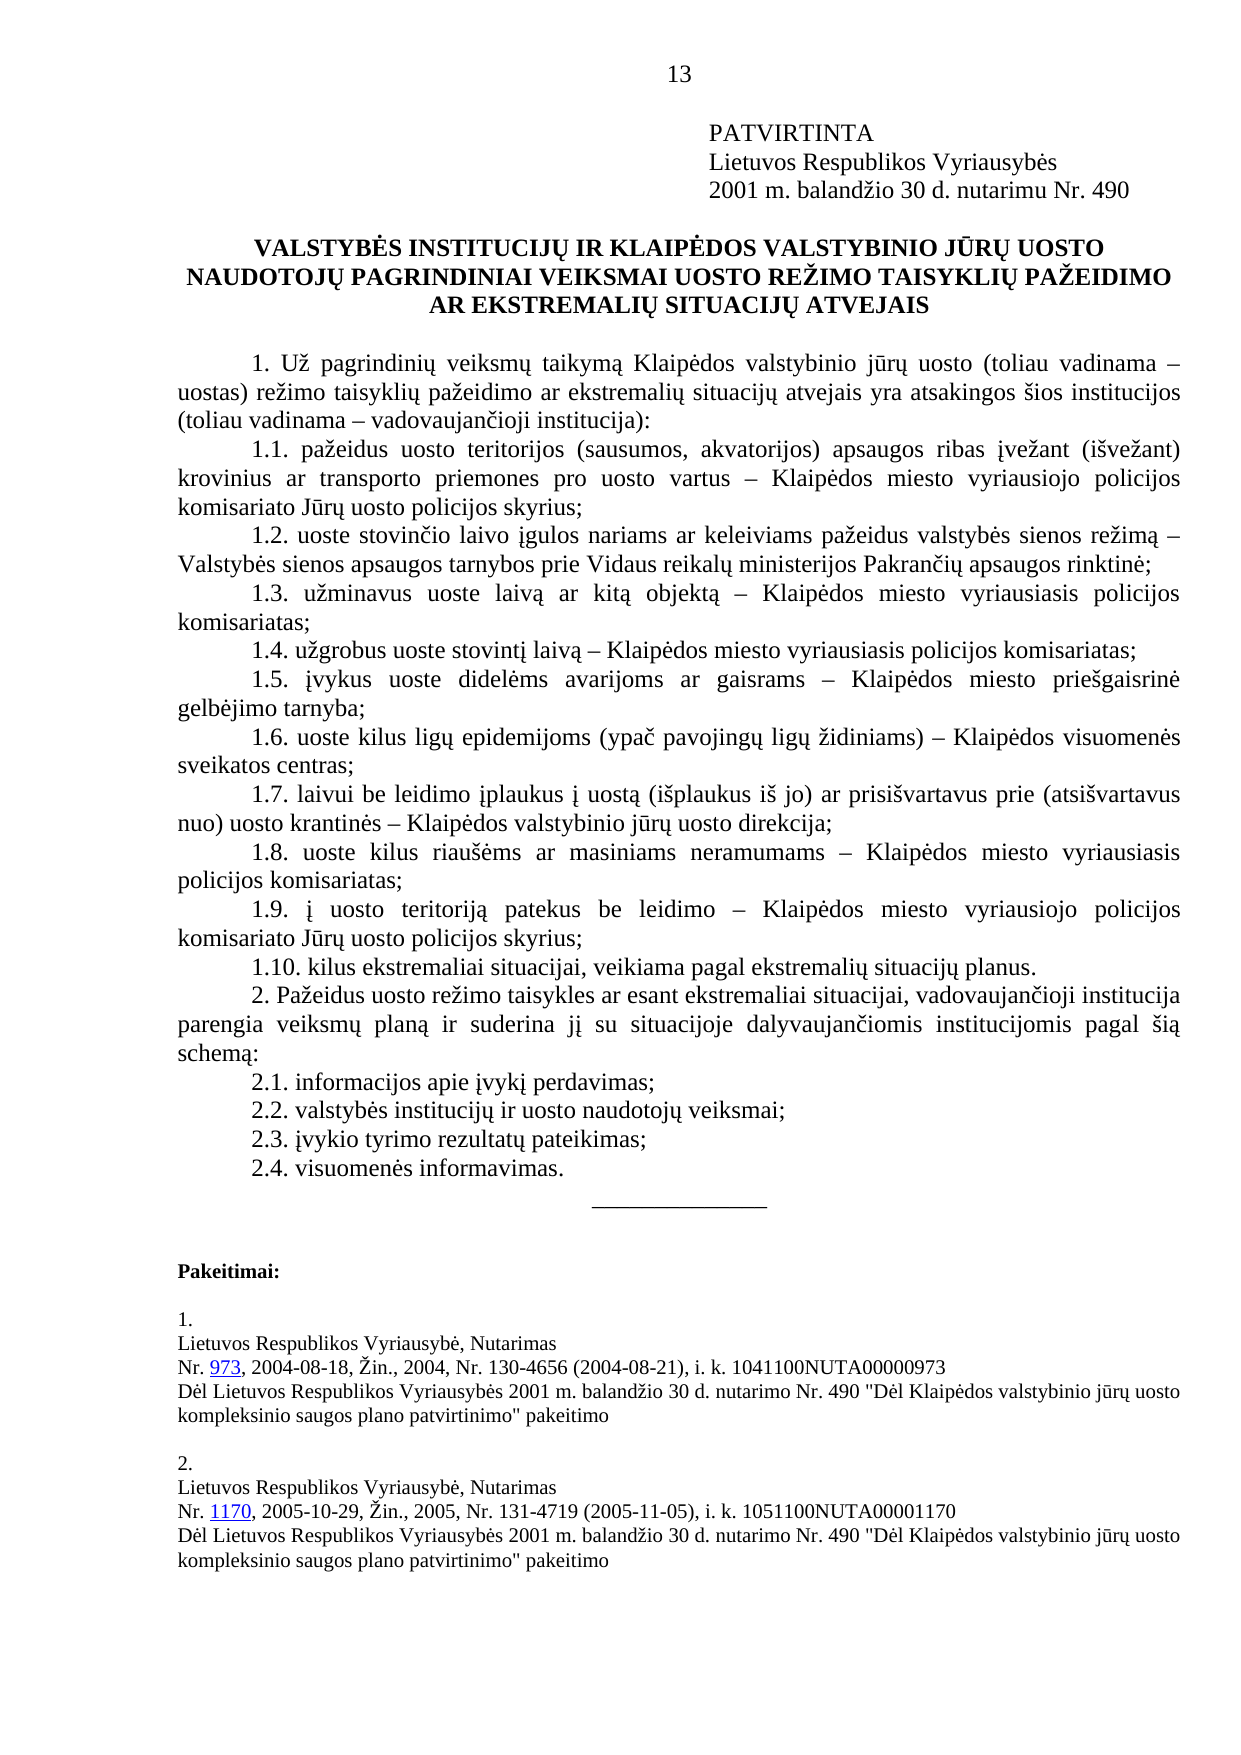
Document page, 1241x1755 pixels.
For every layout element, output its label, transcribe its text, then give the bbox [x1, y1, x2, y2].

text 2. [177, 1451, 1181, 1475]
text VALSTYBĖS INSTITUCIJŲ IR KLAIPĖDOS VALSTYBINIO JŪRŲ UOSTO NAUDOTOJŲ PAGRINDINIAI VEIKSMAI UOSTO REŽIMO TAISYKLIŲ PAŽEIDIMO AR EKSTREMALIŲ SITUACIJŲ ATVEJAIS [177, 233, 1181, 319]
text 1.3. užminavus uoste laivą ar kitą objektą – Klaipėdos miesto vyriausiasis policijos komisariatas; [177, 578, 1181, 636]
text 1.1. pažeidus uosto teritorijos (sausumos, akvatorijos) apsaugos ribas įvežant (išvežant) krovinius ar transporto priemones pro uosto vartus – Klaipėdos miesto vyriausiojo policijos komisariato Jūrų uosto policijos skyrius; [177, 434, 1181, 521]
text 1.6. uoste kilus ligų epidemijoms (ypač pavojingų ligų židiniams) – Klaipėdos visuomenės sveikatos centras; [177, 722, 1181, 779]
text Lietuvos Respublikos Vyriausybės [177, 147, 1181, 176]
text 2.4. visuomenės informavimas. [177, 1153, 1181, 1182]
text 1. Už pagrindinių veiksmų taikymą Klaipėdos valstybinio jūrų uosto (toliau vadinama – uostas) režimo taisyklių pažeidimo ar ekstremalių situacijų atvejais yra atsakingos šios institucijos (toliau vadinama – vadovaujančioji institucija): [177, 348, 1181, 434]
text 2.3. įvykio tyrimo rezultatų pateikimas; [177, 1124, 1181, 1153]
text 2.1. informacijos apie įvykį perdavimas; [177, 1067, 1181, 1096]
text 2. Pažeidus uosto režimo taisykles ar esant ekstremaliai situacijai, vadovaujančioji institucija parengia veiksmų planą ir suderina jį su situacijoje dalyvaujančiomis institucijomis pagal šią schemą: [177, 981, 1181, 1067]
text PATVIRTINTA [709, 118, 1181, 147]
text 1.5. įvykus uoste didelėms avarijoms ar gaisrams – Klaipėdos miesto priešgaisrinė gelbėjimo tarnyba; [177, 664, 1181, 722]
text 1. [177, 1307, 1181, 1331]
text Dėl Lietuvos Respublikos Vyriausybės 2001 m. balandžio 30 d. nutarimo Nr. 490 "Dėl Klaipėdos valstybinio jūrų uosto kompleksinio saugos plano patvirtinimo" pakeitimo [177, 1523, 1181, 1572]
text 1.10. kilus ekstremaliai situacijai, veikiama pagal ekstremalių situacijų planus. [177, 952, 1181, 981]
text 2.2. valstybės institucijų ir uosto naudotojų veiksmai; [177, 1096, 1181, 1124]
text ______________ [177, 1182, 1181, 1211]
text Dėl Lietuvos Respublikos Vyriausybės 2001 m. balandžio 30 d. nutarimo Nr. 490 "Dėl Klaipėdos valstybinio jūrų uosto kompleksinio saugos plano patvirtinimo" pakeitimo [177, 1379, 1181, 1427]
text 1.9. į uosto teritoriją patekus be leidimo – Klaipėdos miesto vyriausiojo policijos komisariato Jūrų uosto policijos skyrius; [177, 894, 1181, 952]
text Lietuvos Respublikos Vyriausybė, Nutarimas [177, 1475, 1181, 1499]
text Nr. 973, 2004-08-18, Žin., 2004, Nr. 130-4656 (2004-08-21), i. k. 1041100NUTA00000973 [177, 1355, 1181, 1379]
text Nr. 1170, 2005-10-29, Žin., 2005, Nr. 131-4719 (2005-11-05), i. k. 1051100NUTA00001170 [177, 1499, 1181, 1523]
text 1.2. uoste stovinčio laivo įgulos nariams ar keleiviams pažeidus valstybės sienos režimą – Valstybės sienos apsaugos tarnybos prie Vidaus reikalų ministerijos Pakrančių apsaugos rinktinė; [177, 521, 1181, 578]
text 1.8. uoste kilus riaušėms ar masiniams neramumams – Klaipėdos miesto vyriausiasis policijos komisariatas; [177, 837, 1181, 894]
text 1.4. užgrobus uoste stovintį laivą – Klaipėdos miesto vyriausiasis policijos komisariatas; [177, 636, 1181, 664]
text 2001 m. balandžio 30 d. nutarimu Nr. 490 [177, 176, 1181, 204]
text Lietuvos Respublikos Vyriausybė, Nutarimas [177, 1331, 1181, 1355]
text 1.7. laivui be leidimo įplaukus į uostą (išplaukus iš jo) ar prisišvartavus prie (atsišvartavus nuo) uosto krantinės – Klaipėdos valstybinio jūrų uosto direkcija; [177, 779, 1181, 837]
text Pakeitimai: [177, 1259, 1181, 1283]
